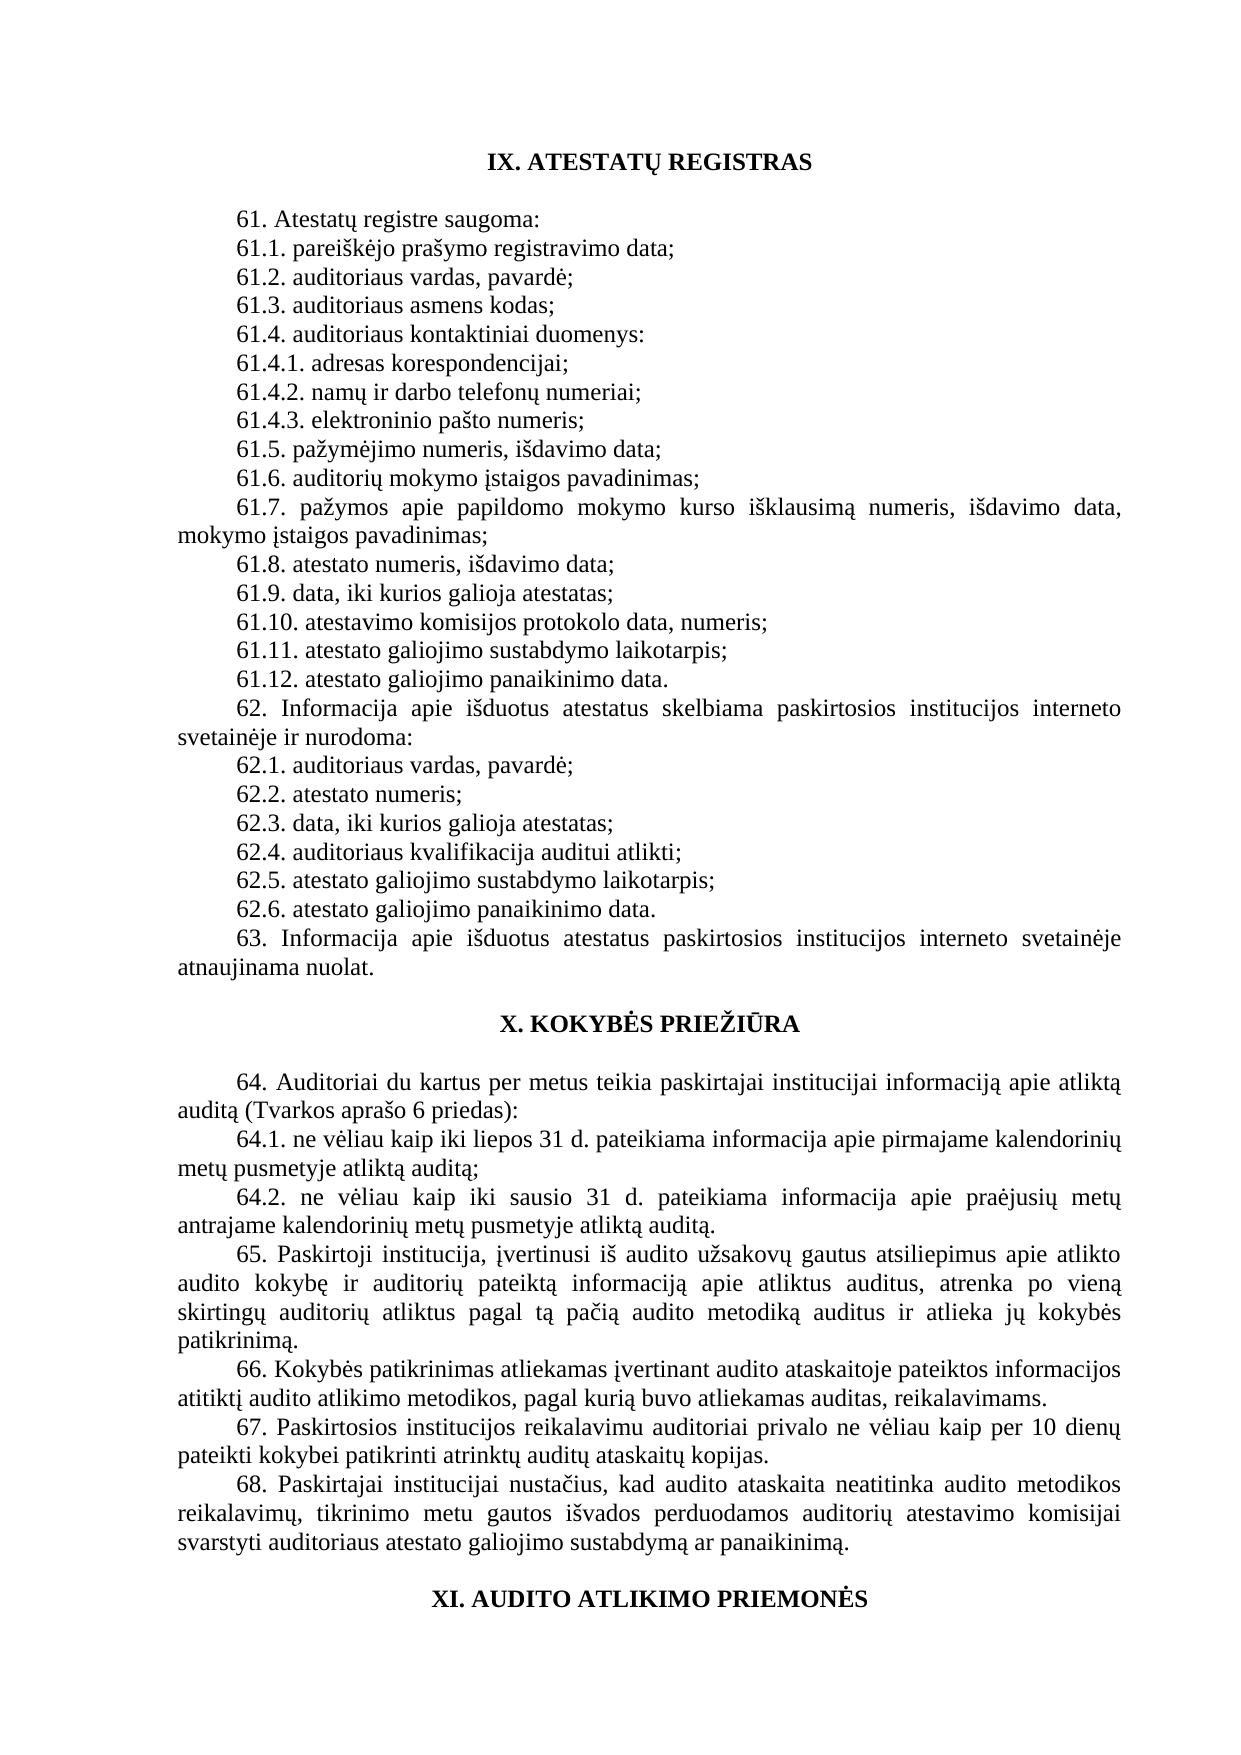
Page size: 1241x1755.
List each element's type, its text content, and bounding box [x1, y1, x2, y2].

text 62.6. atestato galiojimo panaikinimo data. [177, 894, 1122, 923]
text 61.9. data, iki kurios galioja atestatas; [177, 578, 1122, 607]
text 61.5. pažymėjimo numeris, išdavimo data; [177, 434, 1122, 463]
text 63. Informacija apie išduotus atestatus paskirtosios institucijos interneto svetainėje atnaujinama nuolat. [177, 923, 1122, 981]
text 61.4.2. namų ir darbo telefonų numeriai; [177, 377, 1122, 406]
text 61.11. atestato galiojimo sustabdymo laikotarpis; [177, 636, 1122, 664]
text 62.3. data, iki kurios galioja atestatas; [177, 808, 1122, 837]
text X. KOKYBĖS PRIEŽIŪRA [177, 1009, 1122, 1038]
text 61.1. pareiškėjo prašymo registravimo data; [177, 233, 1122, 262]
text 62.2. atestato numeris; [177, 779, 1122, 808]
text 67. Paskirtosios institucijos reikalavimu auditoriai privalo ne vėliau kaip per 10 dienų pateikti kokybei patikrinti atrinktų auditų ataskaitų kopijas. [177, 1412, 1122, 1469]
text 61.6. auditorių mokymo įstaigos pavadinimas; [177, 463, 1122, 492]
text 61.12. atestato galiojimo panaikinimo data. [177, 664, 1122, 693]
text 66. Kokybės patikrinimas atliekamas įvertinant audito ataskaitoje pateiktos informacijos atitiktį audito atlikimo metodikos, pagal kurią buvo atliekamas auditas, reikalavimams. [177, 1354, 1122, 1412]
text 64. Auditoriai du kartus per metus teikia paskirtajai institucijai informaciją apie atliktą auditą (Tvarkos aprašo 6 priedas): [177, 1067, 1122, 1124]
text 61.4. auditoriaus kontaktiniai duomenys: [177, 319, 1122, 348]
text 61.3. auditoriaus asmens kodas; [177, 291, 1122, 319]
text 62. Informacija apie išduotus atestatus skelbiama paskirtosios institucijos interneto svetainėje ir nurodoma: [177, 693, 1122, 751]
text IX. ATESTATŲ REGISTRAS [177, 147, 1122, 176]
text 61.2. auditoriaus vardas, pavardė; [177, 262, 1122, 291]
text 61.4.1. adresas korespondencijai; [177, 348, 1122, 377]
text 61.7. pažymos apie papildomo mokymo kurso išklausimą numeris, išdavimo data, mokymo įstaigos pavadinimas; [177, 492, 1122, 549]
text 65. Paskirtoji institucija, įvertinusi iš audito užsakovų gautus atsiliepimus apie atlikto audito kokybę ir auditorių pateiktą informaciją apie atliktus auditus, atrenka po vieną skirtingų auditorių atliktus pagal tą pačią audito metodiką auditus ir atlieka jų kokybės patikrinimą. [177, 1239, 1122, 1354]
text 64.2. ne vėliau kaip iki sausio 31 d. pateikiama informacija apie praėjusių metų antrajame kalendorinių metų pusmetyje atliktą auditą. [177, 1182, 1122, 1239]
text 61. Atestatų registre saugoma: [177, 204, 1122, 233]
text 62.5. atestato galiojimo sustabdymo laikotarpis; [177, 866, 1122, 894]
text 61.4.3. elektroninio pašto numeris; [177, 406, 1122, 434]
text XI. AUDITO ATLIKIMO PRIEMONĖS [177, 1584, 1122, 1613]
text 68. Paskirtajai institucijai nustačius, kad audito ataskaita neatitinka audito metodikos reikalavimų, tikrinimo metu gautos išvados perduodamos auditorių atestavimo komisijai svarstyti auditoriaus atestato galiojimo sustabdymą ar panaikinimą. [177, 1469, 1122, 1556]
text 61.8. atestato numeris, išdavimo data; [177, 549, 1122, 578]
text 61.10. atestavimo komisijos protokolo data, numeris; [177, 607, 1122, 636]
text 64.1. ne vėliau kaip iki liepos 31 d. pateikiama informacija apie pirmajame kalendorinių metų pusmetyje atliktą auditą; [177, 1124, 1122, 1182]
text 62.1. auditoriaus vardas, pavardė; [177, 751, 1122, 779]
text 62.4. auditoriaus kvalifikacija auditui atlikti; [177, 837, 1122, 866]
